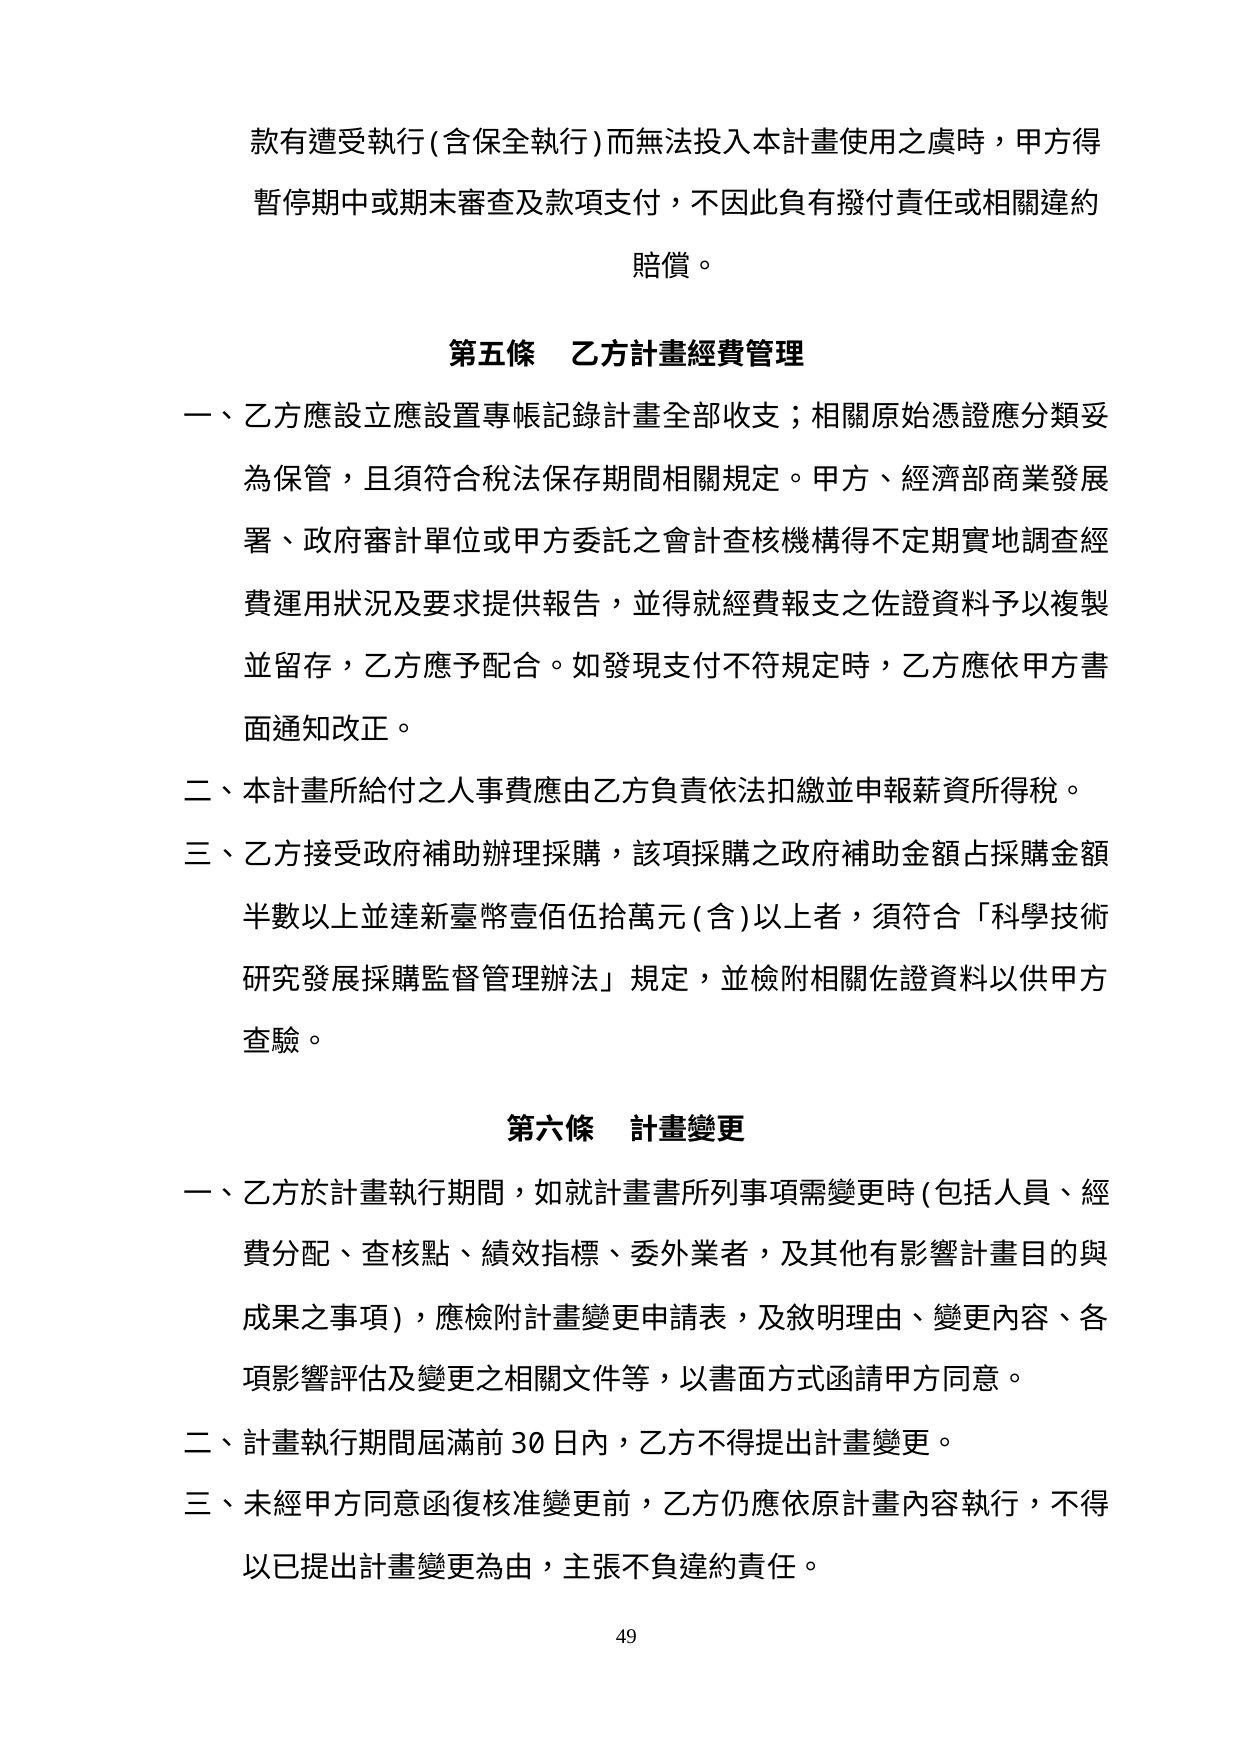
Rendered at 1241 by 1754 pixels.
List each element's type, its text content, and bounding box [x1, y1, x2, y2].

text 一、乙方於計畫執行期間，如就計畫書所列事項需變更時(包括人員、經費分配、查核點、績效指標、委外業者，及其他有影響計畫目的與成果之事項)，應檢附計畫變更申請表，及敘明理由、變更內容、各項影響評估及變更之相關文件等，以書面方式函請甲方同意。 [183, 1150, 1110, 1400]
text 第六條 計畫變更 [142, 1088, 1110, 1150]
list 乙方應設立應設置專帳記錄計畫全部收支；相關原始憑證應分類妥為保管，且須符合稅法保存期間相關規定。甲方、經濟部商業發展署、政府審計單位或甲方委託之會計查核機構得不定期實地調查經費運用狀況及要求提供報告，並得就經費報支之佐證資料予以複製並留存，乙方應予配合。如發現支付不符規定時，乙方應依甲方書面通知改正。 [183, 375, 1110, 750]
text 二、計畫執行期間屆滿前30日內，乙方不得提出計畫變更。 [183, 1400, 1110, 1463]
text 二、本計畫所給付之人事費應由乙方負責依法扣繳並申報薪資所得稅。 [183, 750, 1110, 812]
text 三、未經甲方同意函復核准變更前，乙方仍應依原計畫內容執行，不得以已提出計畫變更為由，主張不負違約責任。 [183, 1463, 1110, 1588]
text 第五條 乙方計畫經費管理 [142, 312, 1110, 375]
text 三、乙方接受政府補助辦理採購，該項採購之政府補助金額占採購金額半數以上並達新臺幣壹佰伍拾萬元(含)以上者，須符合「科學技術研究發展採購監督管理辦法」規定，並檢附相關佐證資料以供甲方查驗。 [183, 812, 1110, 1062]
text 款有遭受執行(含保全執行)而無法投入本計畫使用之虞時，甲方得暫停期中或期末審查及款項支付，不因此負有撥付責任或相關違約賠償。 [183, 99, 1110, 287]
